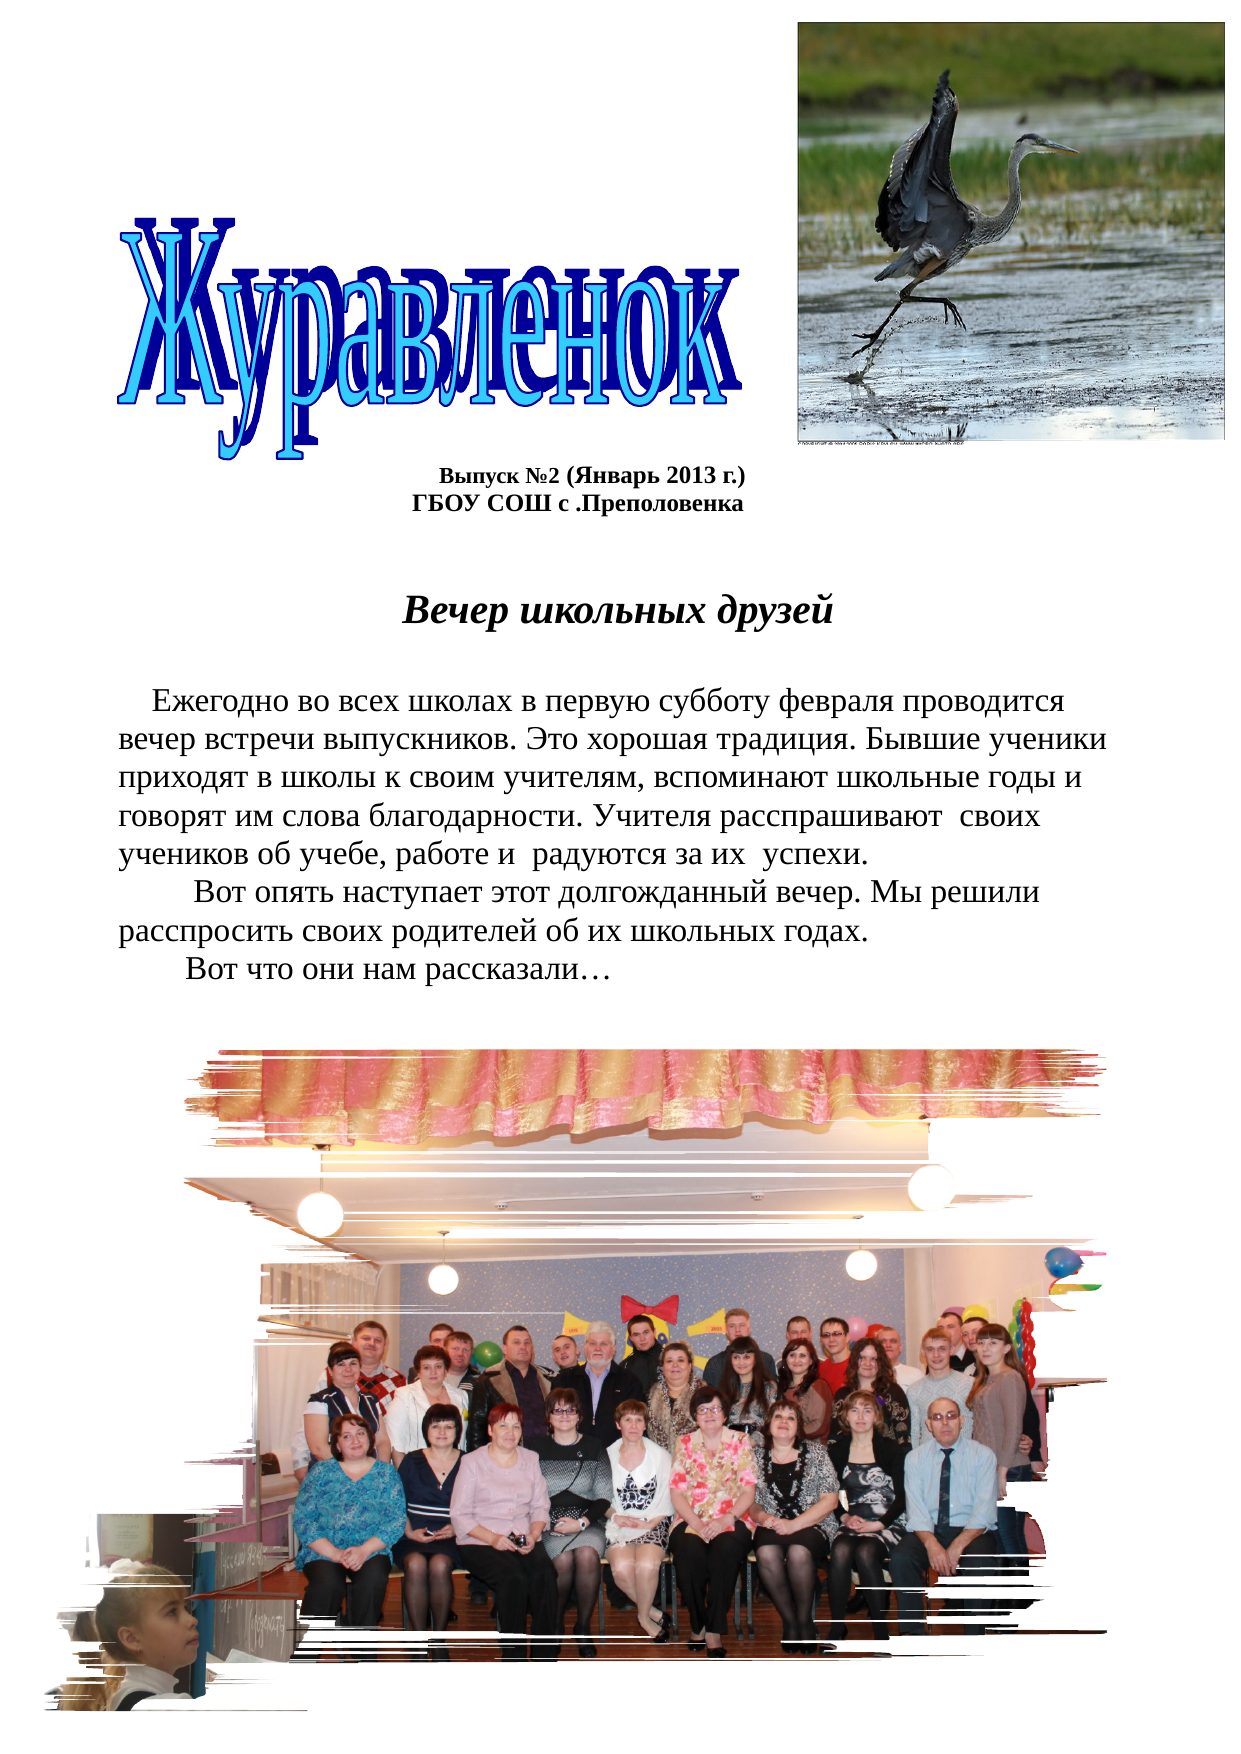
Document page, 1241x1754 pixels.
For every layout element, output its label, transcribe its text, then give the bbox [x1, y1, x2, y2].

text Ежегодно во всех школах в первую субботу февраля проводится вечер встречи выпускников. Это хорошая традиция. Бывшие ученики приходят в школы к своим учителям, вспоминают школьные годы и говорят им слова благодарности. Учителя расспрашивают своих учеников об учебе, работе и радуются за их успехи. [118, 680, 1122, 872]
text Выпуск №2 (Январь 2013 г.) [118, 460, 1122, 488]
text Вечер школьных друзей [118, 584, 1122, 632]
text Вот что они нам рассказали… [118, 948, 1122, 987]
text Вот опять наступает этот долгожданный вечер. Мы решили расспросить своих родителей об их школьных годах. [118, 872, 1122, 948]
text ГБОУ СОШ с .Преполовенка [118, 488, 1122, 517]
text [853, 1591, 1122, 1629]
